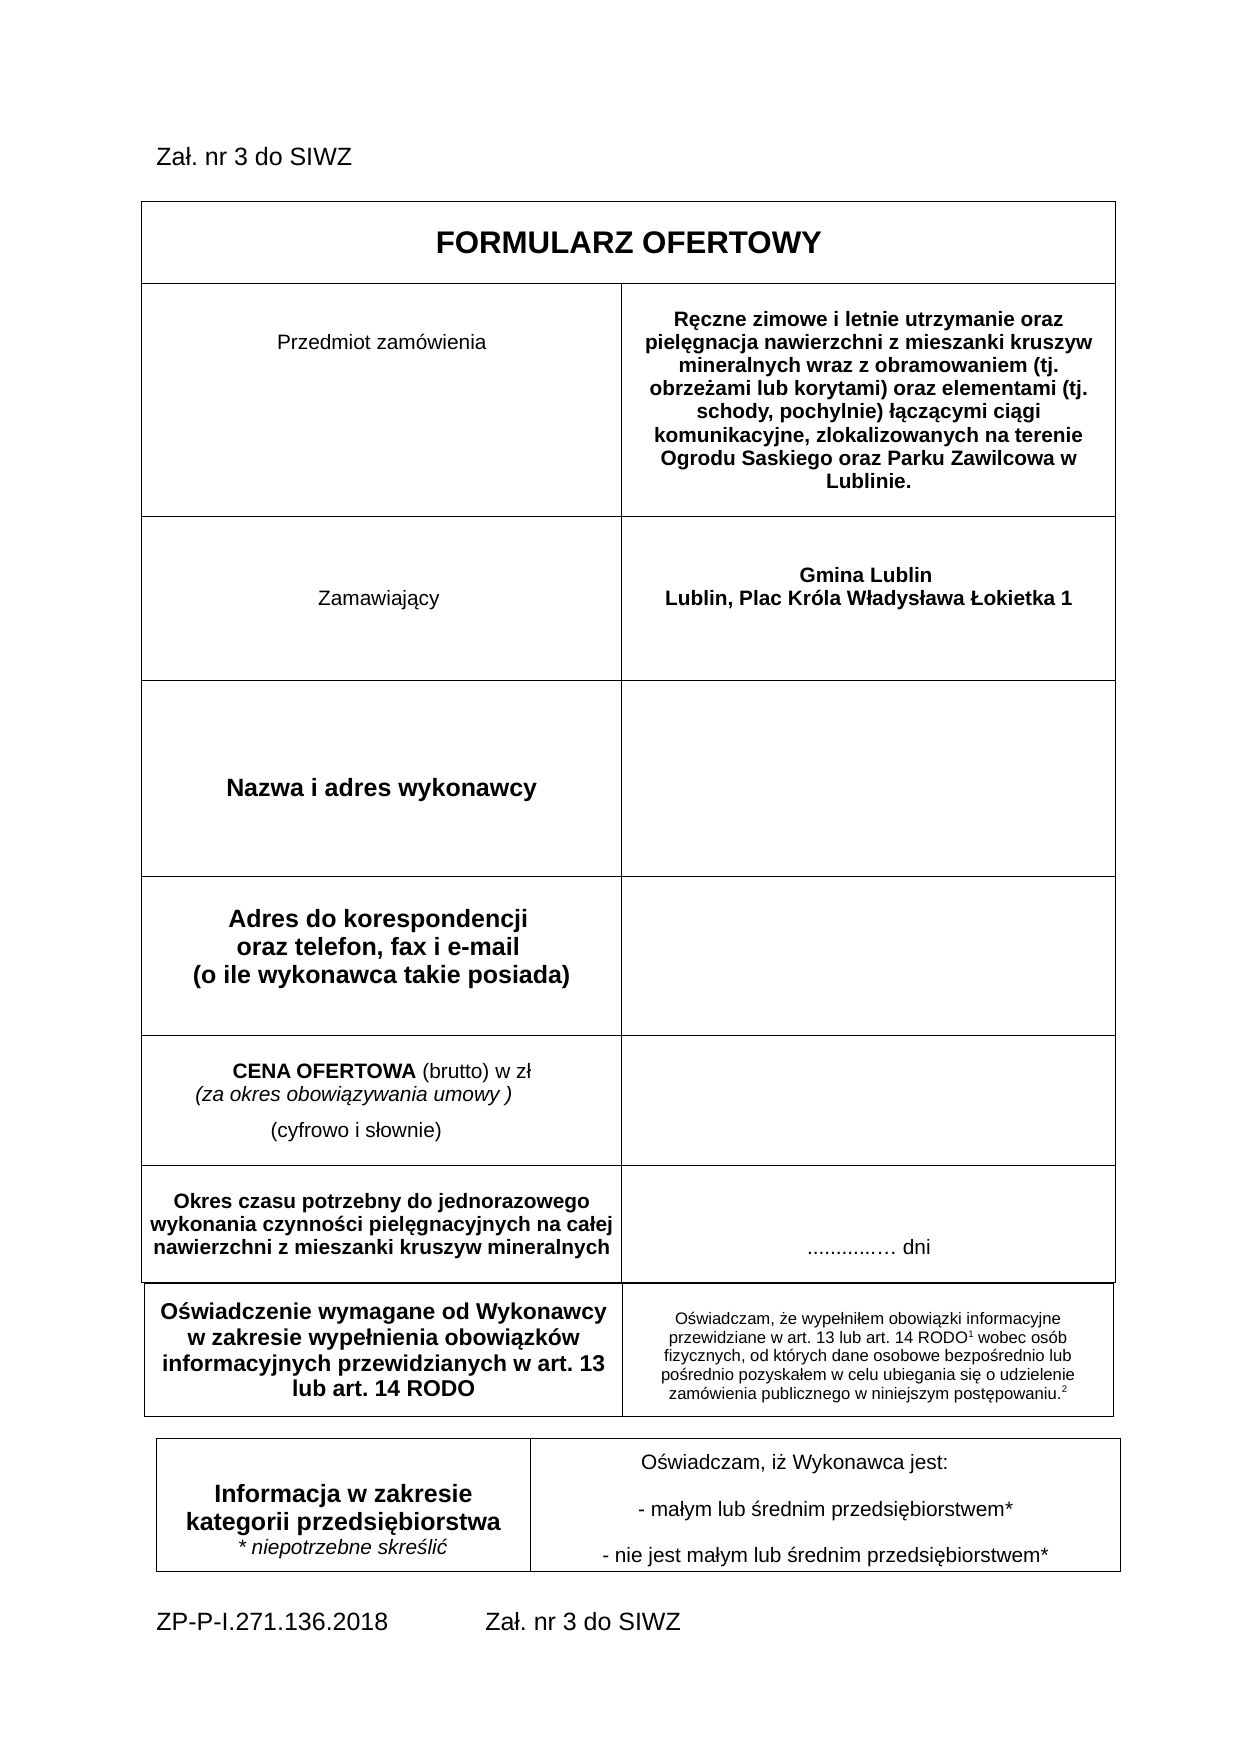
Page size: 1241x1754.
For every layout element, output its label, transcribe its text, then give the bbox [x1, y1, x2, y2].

table_header Oświadczenie wymagane od Wykonawcy w zakresie wypełnienia obowiązków informacyjnych przewidzianych w art. 13 lub art. 14 RODO [145, 1284, 622, 1416]
table_cell Gmina Lublin Lublin, Plac Króla Władysława Łokietka 1 [622, 517, 1115, 680]
table_header FORMULARZ OFERTOWY [142, 202, 1115, 283]
table_header Oświadczam, że wypełniłem obowiązki informacyjne przewidziane w art. 13 lub art. 14 RODO1 wobec osób fizycznych, od których dane osobowe bezpośrednio lub pośrednio pozyskałem w celu ubiegania się o udzielenie zamówienia publicznego w niniejszym postępowaniu.2 [623, 1284, 1113, 1416]
table_cell Adres do korespondencji oraz telefon, fax i e-mail (o ile wykonawca takie posiada) [142, 877, 621, 1035]
table_cell [622, 681, 1115, 876]
table_cell Okres czasu potrzebny do jednorazowego wykonania czynności pielęgnacyjnych na całej nawierzchni z mieszanki kruszyw mineralnych [142, 1166, 621, 1282]
table_cell CENA OFERTOWA (brutto) w zł (za okres obowiązywania umowy ) (cyfrowo i słownie) [142, 1036, 621, 1165]
table_cell [622, 1036, 1115, 1165]
table_cell Ręczne zimowe i letnie utrzymanie oraz pielęgnacja nawierzchni z mieszanki kruszyw mineralnych wraz z obramowaniem (tj. obrzeżami lub korytami) oraz elementami (tj. schody, pochylnie) łączącymi ciągi komunikacyjne, zlokalizowanych na terenie Ogrodu Saskiego oraz Parku Zawilcowa w Lublinie. [622, 284, 1115, 516]
table_cell Przedmiot zamówienia [142, 284, 621, 516]
table_header Oświadczam, iż Wykonawca jest: - małym lub średnim przedsiębiorstwem* - nie jest małym lub średnim przedsiębiorstwem* [531, 1439, 1120, 1571]
table_cell Zamawiający [142, 517, 621, 680]
table_header Informacja w zakresie kategorii przedsiębiorstwa * niepotrzebne skreślić [157, 1439, 530, 1571]
table_cell [622, 877, 1115, 1035]
table_cell ............… dni [622, 1166, 1115, 1282]
table_cell Nazwa i adres wykonawcy [142, 681, 621, 876]
